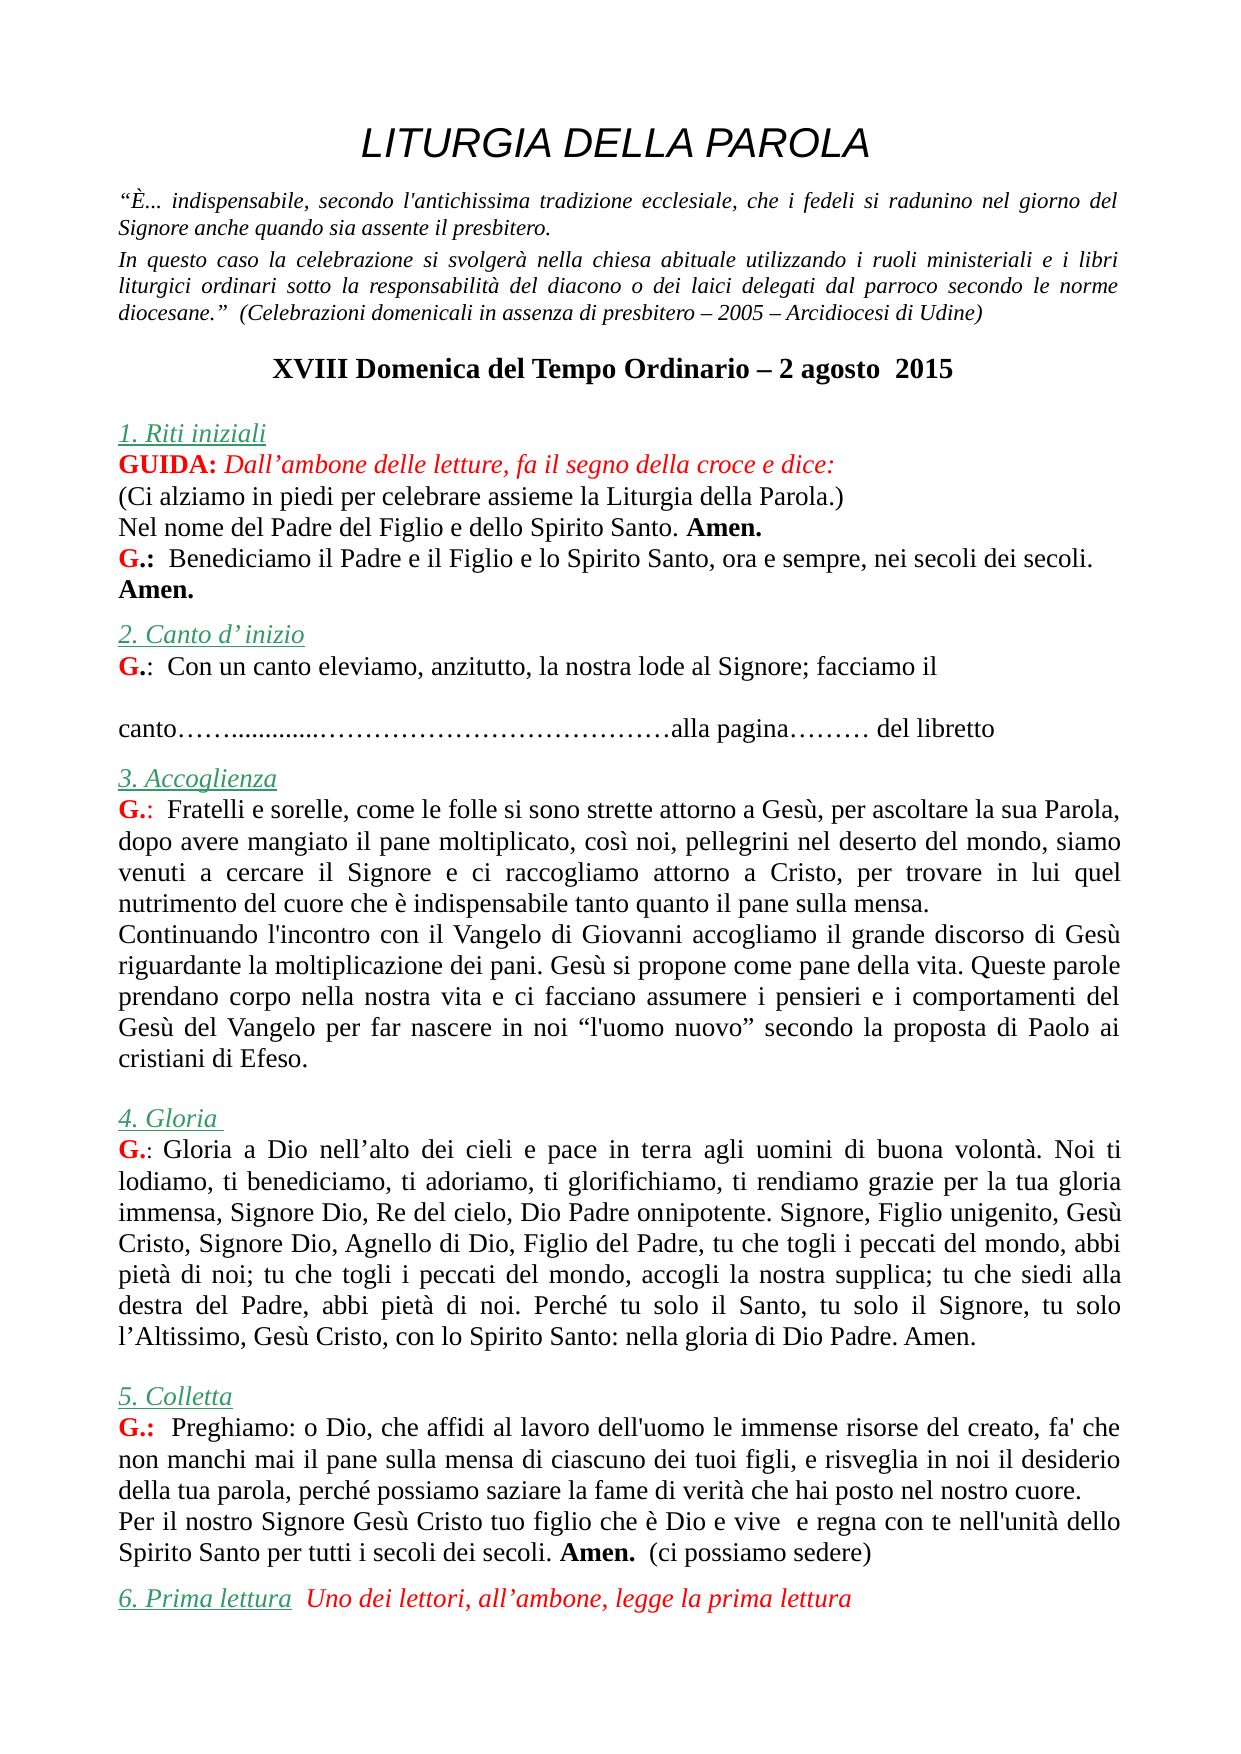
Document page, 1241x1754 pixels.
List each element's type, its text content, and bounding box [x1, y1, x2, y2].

text G.: Benediciamo il Padre e il Figlio e lo Spirito Santo, ora e sempre, nei secoli dei secoli. Amen. [118, 542, 1122, 604]
text 4. Gloria [118, 1102, 1122, 1134]
text 2. Canto d’ inizio [118, 618, 1122, 650]
text G.: Preghiamo: o Dio, che affidi al lavoro dell'uomo le immense risorse del creato, fa' che non manchi mai il pane sulla mensa di ciascuno dei tuoi figli, e risveglia in noi il desiderio della tua parola, perché possiamo saziare la fame di verità che hai posto nel nostro cuore. [118, 1412, 1122, 1505]
text G.: Con un canto eleviamo, anzitutto, la nostra lode al Signore; facciamo il [118, 650, 1122, 681]
text Continuando l'incontro con il Vangelo di Giovanni accogliamo il grande discorso di Gesù riguardante la moltiplicazione dei pani. Gesù si propone come pane della vita. Queste parole prendano corpo nella nostra vita e ci facciano assumere i pensieri e i comportamenti del Gesù del Vangelo per far nascere in noi “l'uomo nuovo” secondo la proposta di Paolo ai cristiani di Efeso. [118, 918, 1122, 1074]
text Per il nostro Signore Gesù Cristo tuo figlio che è Dio e vive e regna con te nell'unità dello Spirito Santo per tutti i secoli dei secoli. Amen. (ci possiamo sedere) [118, 1505, 1122, 1567]
text 5. Colletta [118, 1380, 1122, 1412]
text “È... indispensabile, secondo l'antichissima tradizione ecclesiale, che i fedeli si radunino nel giorno del Signore anche quando sia assente il presbitero. [118, 187, 1122, 240]
text canto…….............…………………………………alla pagina……… del libretto [118, 712, 1122, 743]
text In questo caso la celebrazione si svolgerà nella chiesa abituale utilizzando i ruoli ministeriali e i libri liturgici ordinari sotto la responsabilità del diacono o dei laici delegati dal parroco secondo le norme diocesane.” (Celebrazioni domenicali in assenza di presbitero – 2005 – Arcidiocesi di Udine) [118, 246, 1122, 325]
text 1. Riti iniziali [118, 417, 1122, 448]
text (Ci alziamo in piedi per celebrare assieme la Liturgia della Parola.) [118, 479, 1122, 511]
text Nel nome del Padre del Figlio e dello Spirito Santo. Amen. [118, 511, 1122, 542]
text G.: Gloria a Dio nell’alto dei cieli e pace in ter­ra agli uomini di buona volontà. Noi ti lodiamo, ti benediciamo, ti adoriamo, ti glorifichia­mo, ti rendiamo grazie per la tua gloria immen­sa, Signore Dio, Re del cielo, Dio Padre on­nipotente. Signore, Figlio unigenito, Gesù Cri­sto, Signore Dio, Agnello di Dio, Figlio del Padre, tu che togli i peccati del mondo, abbi pietà di noi; tu che togli i peccati del mon­do, accogli la nostra supplica; tu che siedi alla destra del Padre, abbi pietà di noi. Perché tu solo il Santo, tu solo il Signore, tu solo l’Altissimo, Gesù Cristo, con lo Spirito Santo: nella gloria di Dio Padre. Amen. [118, 1134, 1122, 1352]
text G.: Fratelli e sorelle, come le folle si sono strette attorno a Gesù, per ascoltare la sua Parola, dopo avere mangiato il pane moltiplicato, così noi, pellegrini nel deserto del mondo, siamo venuti a cercare il Signore e ci raccogliamo attorno a Cristo, per trovare in lui quel nutrimento del cuore che è indispensabile tanto quanto il pane sulla mensa. [118, 793, 1122, 918]
text XVIII Domenica del Tempo Ordinario – 2 agosto 2015 [118, 351, 1122, 385]
text 3. Accoglienza [118, 762, 1122, 793]
text 6. Prima lettura Uno dei lettori, all’ambone, legge la prima lettura [118, 1582, 1122, 1613]
text LITURGIA DELLA PAROLA [118, 118, 1122, 166]
text GUIDA: Dall’ambone delle letture, fa il segno della croce e dice: [118, 448, 1122, 479]
